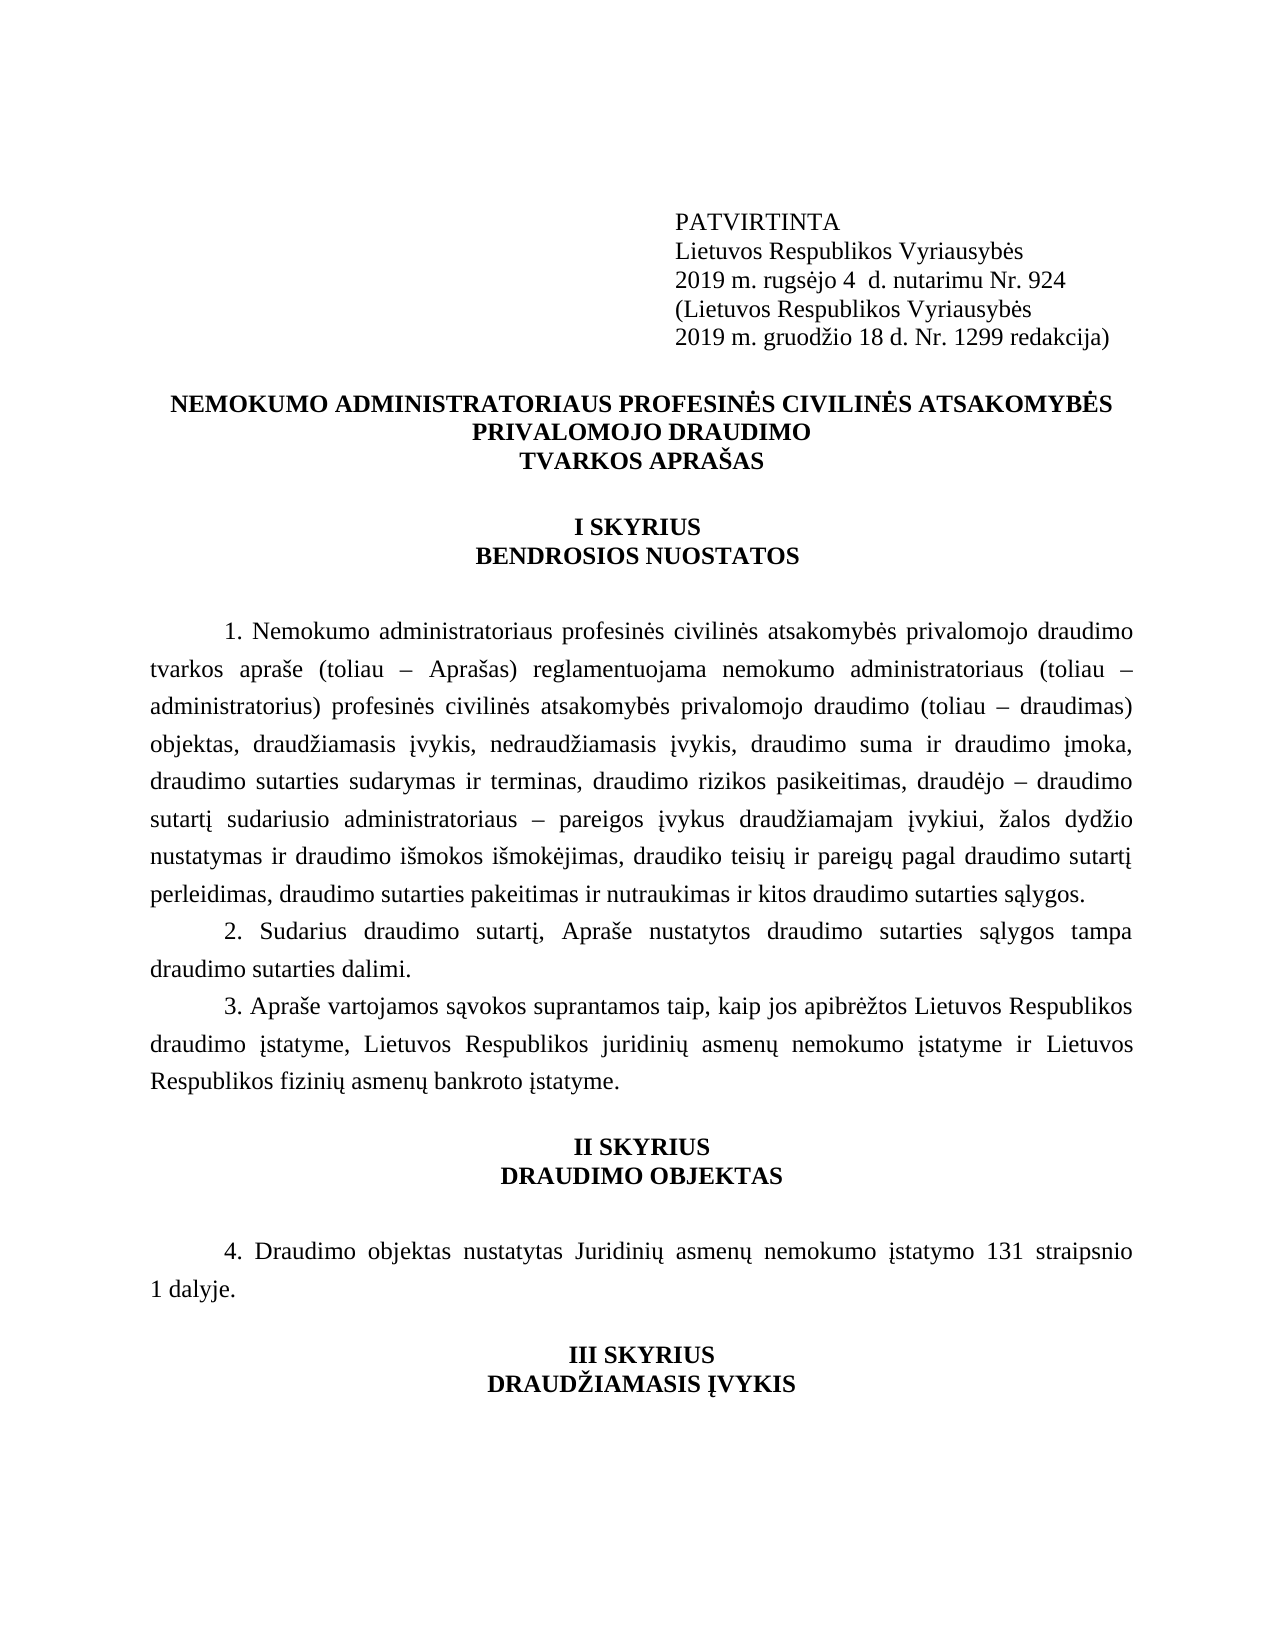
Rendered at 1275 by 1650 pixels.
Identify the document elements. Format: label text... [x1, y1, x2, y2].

text III SKYRIUS [150, 1340, 1133, 1369]
text 4. Draudimo objektas nustatytas Juridinių asmenų nemokumo įstatymo 131 straipsnio 1 dalyje. [150, 1227, 1133, 1302]
text Lietuvos Respublikos Vyriausybės [675, 236, 1125, 265]
text 2. Sudarius draudimo sutartį, Apraše nustatytos draudimo sutarties sąlygos tampa draudimo sutarties dalimi. [150, 907, 1133, 982]
text DRAUDIMO OBJEKTAS [150, 1161, 1133, 1190]
text 1. Nemokumo administratoriaus profesinės civilinės atsakomybės privalomojo draudimo tvarkos apraše (toliau – Aprašas) reglamentuojama nemokumo administratoriaus (toliau – administratorius) profesinės civilinės atsakomybės privalomojo draudimo (toliau – draudimas) objektas, draudžiamasis įvykis, nedraudžiamasis įvykis, draudimo suma ir draudimo įmoka, draudimo sutarties sudarymas ir terminas, draudimo rizikos pasikeitimas, draudėjo – draudimo sutartį sudariusio administratoriaus – pareigos įvykus draudžiamajam įvykiui, žalos dydžio nustatymas ir draudimo išmokos išmokėjimas, draudiko teisių ir pareigų pagal draudimo sutartį perleidimas, draudimo sutarties pakeitimas ir nutraukimas ir kitos draudimo sutarties sąlygos. [150, 607, 1133, 907]
text TVARKOS APRAŠAS [150, 446, 1133, 475]
text NEMOKUMO ADMINISTRATORIAUS PROFESINĖS CIVILINĖS ATSAKOMYBĖS PRIVALOMOJO DRAUDIMO [150, 389, 1133, 446]
text 2019 m. gruodžio 18 d. Nr. 1299 redakcija) [675, 322, 1125, 351]
text DRAUDŽIAMASIS ĮVYKIS [150, 1369, 1133, 1397]
text BENDROSIOS NUOSTATOS [150, 541, 1125, 570]
text I SKYRIUS [150, 512, 1125, 541]
text 3. Apraše vartojamos sąvokos suprantamos taip, kaip jos apibrėžtos Lietuvos Respublikos draudimo įstatyme, Lietuvos Respublikos juridinių asmenų nemokumo įstatyme ir Lietuvos Respublikos fizinių asmenų bankroto įstatyme. [150, 982, 1133, 1095]
text (Lietuvos Respublikos Vyriausybės [675, 294, 1125, 322]
text 2019 m. rugsėjo 4 d. nutarimu Nr. 924 [675, 265, 1125, 294]
text PATVIRTINTA [675, 207, 1125, 236]
text II SKYRIUS [150, 1132, 1133, 1161]
